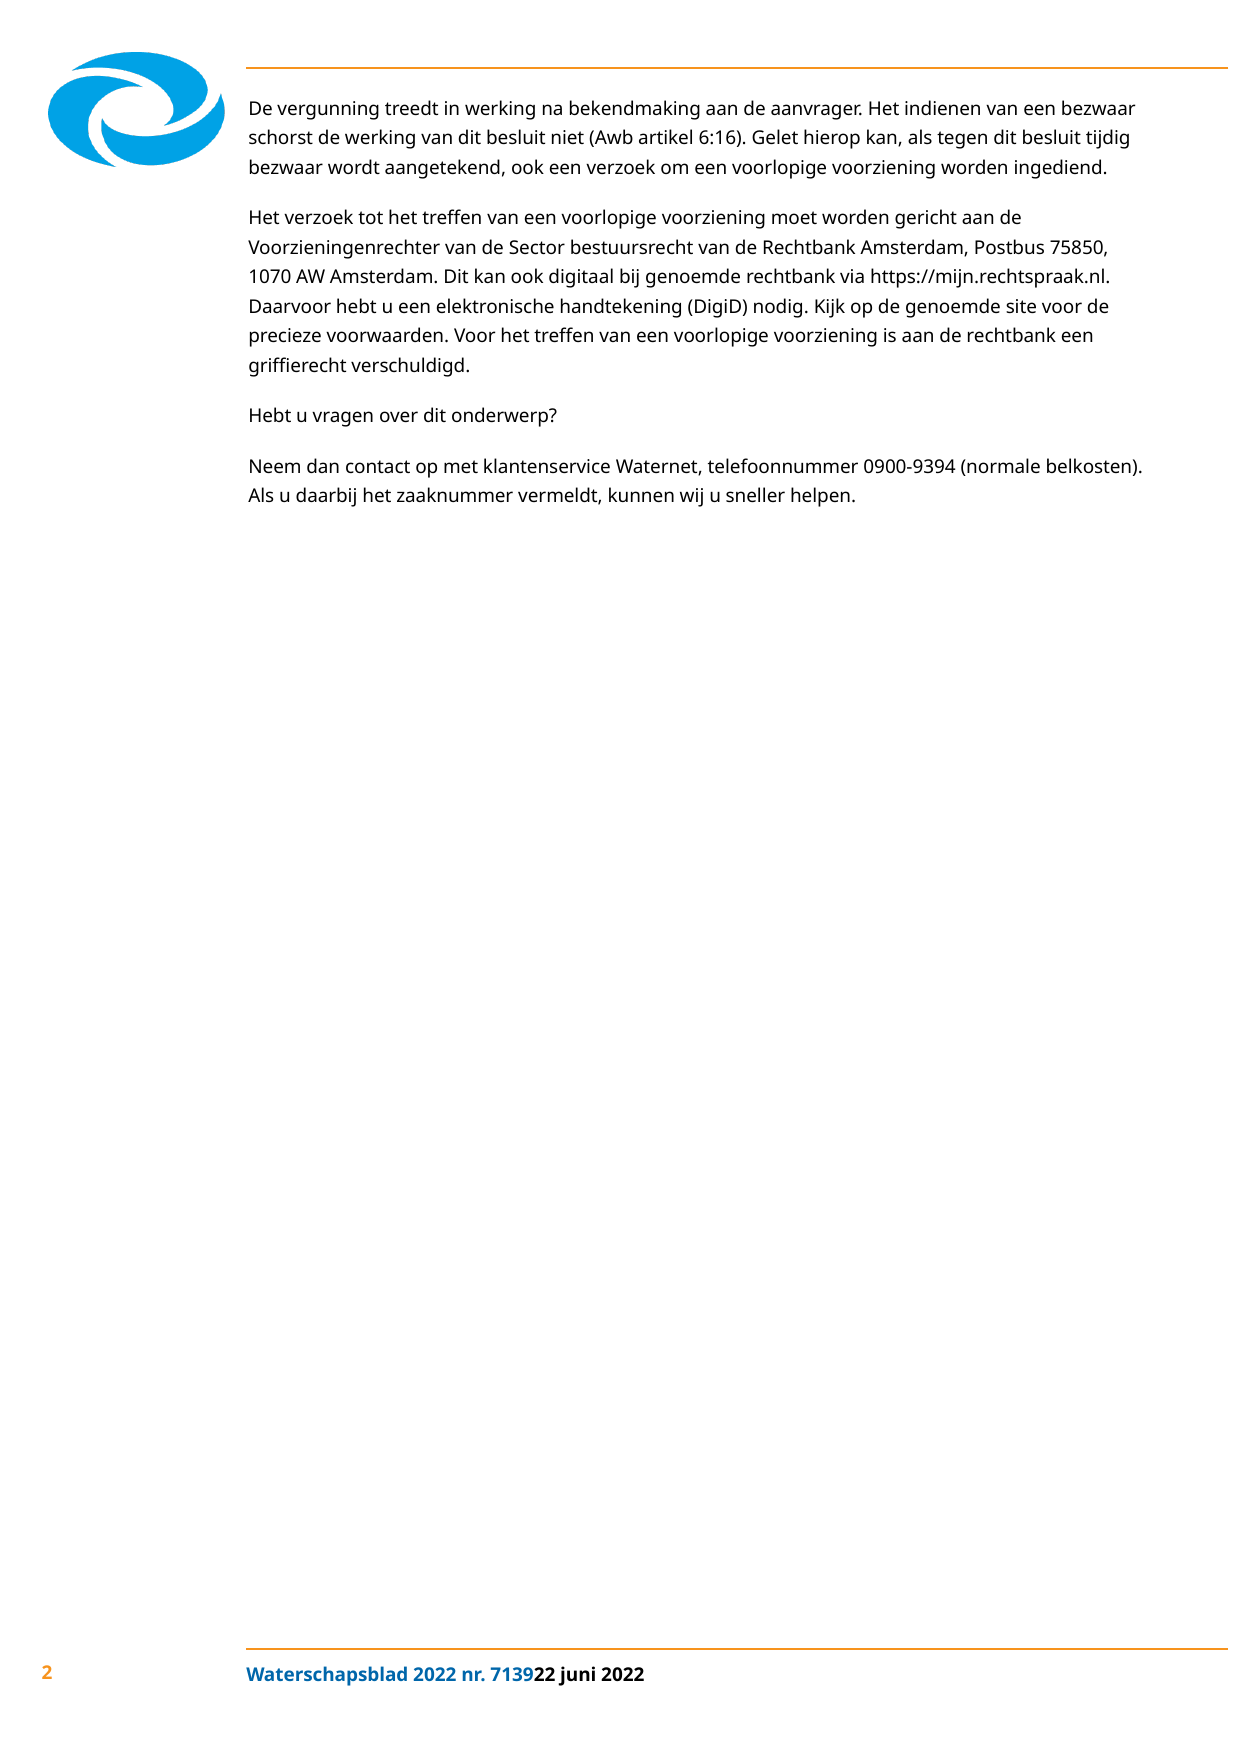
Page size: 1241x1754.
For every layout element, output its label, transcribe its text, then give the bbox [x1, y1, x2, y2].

picture [41, 47, 231, 172]
text Neem dan contact op met klantenservice Waternet, telefoonnummer 0900-9394 (normale belkosten). Als u daarbij het zaaknummer vermeldt, kunnen wij u sneller helpen. [248, 453, 1152, 508]
text Hebt u vragen over dit onderwerp? [248, 403, 1152, 428]
text Het verzoek tot het treffen van een voorlopige voorziening moet worden gericht aan de Voorzieningenrechter van de Sector bestuursrecht van de Rechtbank Amsterdam, Postbus 75850, 1070 AW Amsterdam. Dit kan ook digitaal bij genoemde rechtbank via https://mijn.rechtspraak.nl. Daarvoor hebt u een elektronische handtekening (DigiD) nodig. Kijk op de genoemde site voor de precieze voorwaarden. Voor het treffen van een voorlopige voorziening is aan de rechtbank een griffierecht verschuldigd. [248, 204, 1152, 378]
text De vergunning treedt in werking na bekendmaking aan de aanvrager. Het indienen van een bezwaar schorst de werking van dit besluit niet (Awb artikel 6:16). Gelet hierop kan, als tegen dit besluit tijdig bezwaar wordt aangetekend, ook een verzoek om een voorlopige voorziening worden ingediend. [248, 95, 1152, 180]
